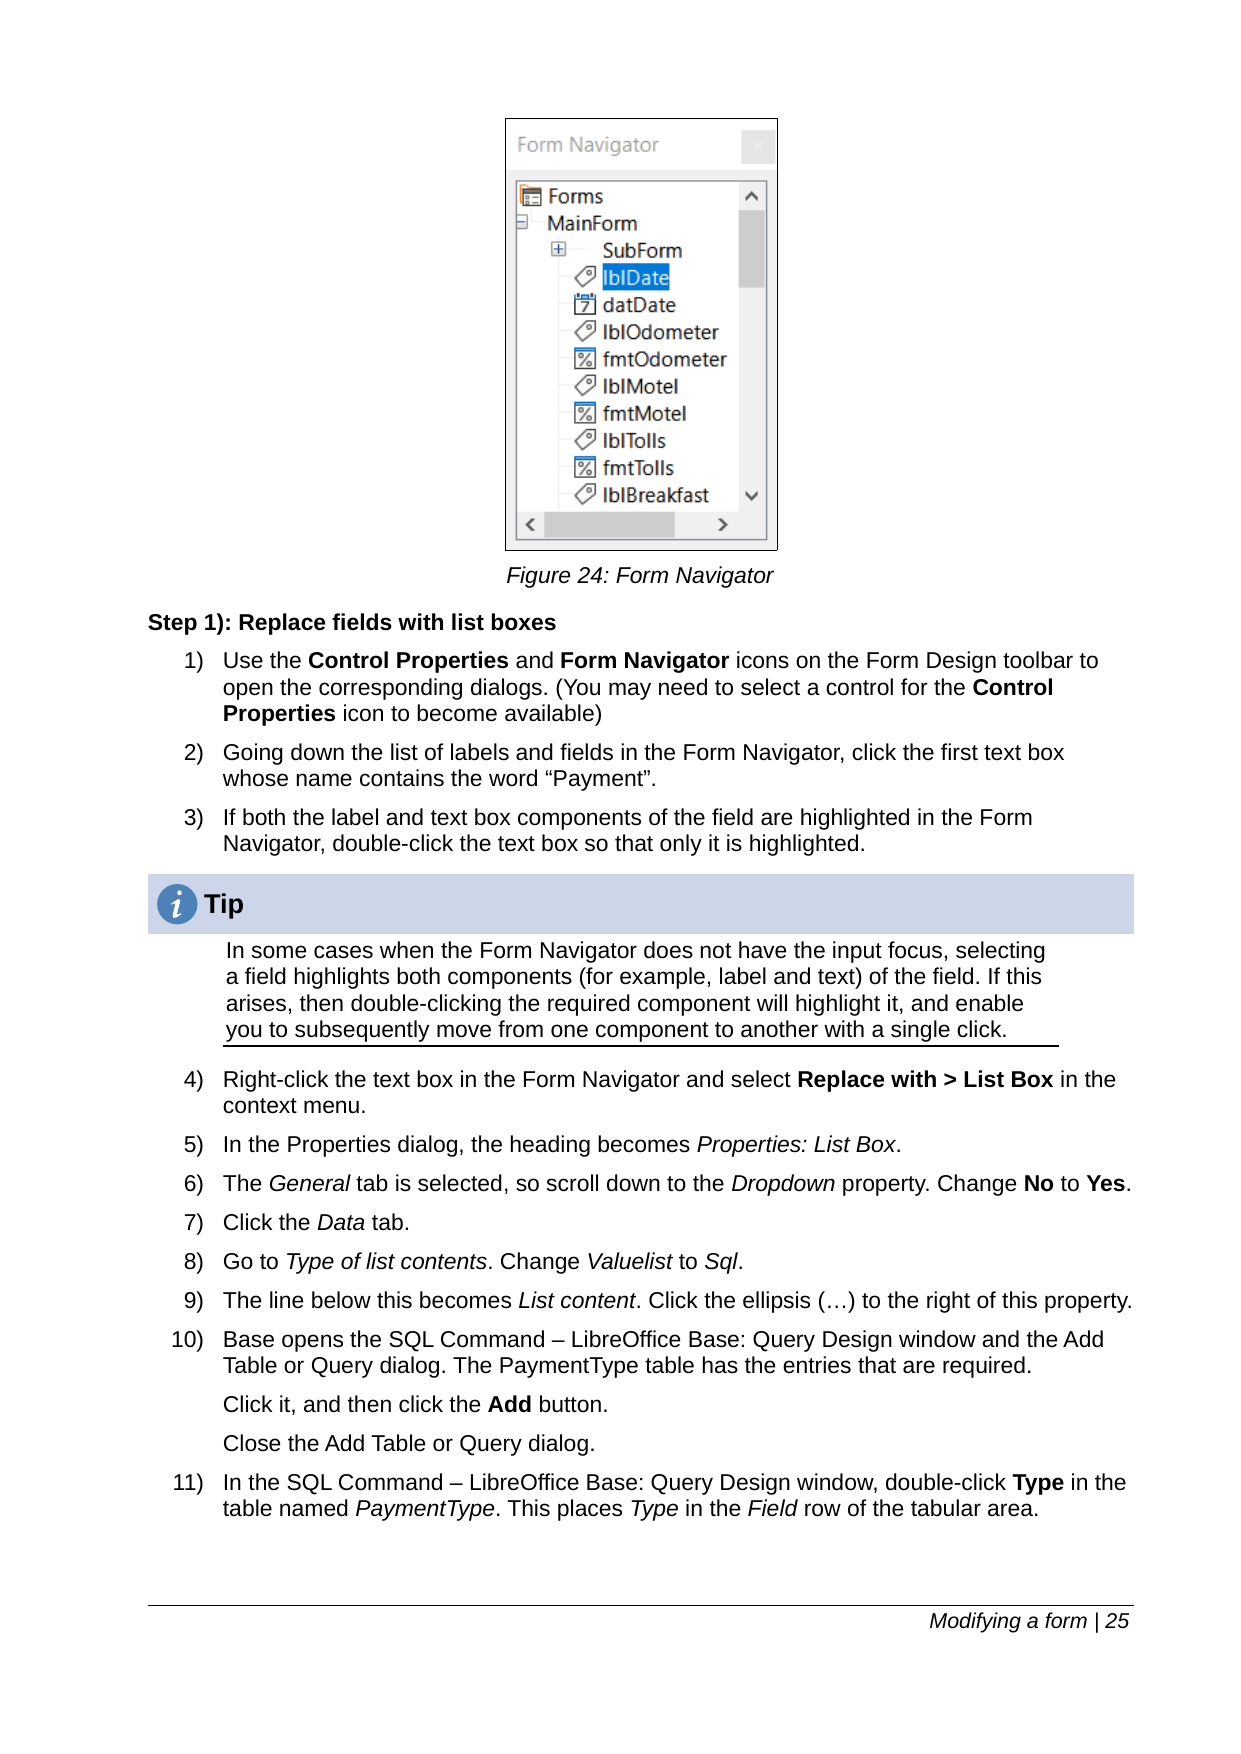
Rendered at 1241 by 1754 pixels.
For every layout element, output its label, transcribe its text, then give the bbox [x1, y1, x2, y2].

list If both the label and text box components of the field are highlighted in the Form Navigator, double-click the text box so that only it is highlighted. [204, 804, 1134, 857]
text Step 1): Replace fields with list boxes [148, 608, 1134, 635]
text Figure 24: Form Navigator [480, 562, 801, 588]
list Go to Type of list contents. Change Valuelist to Sql. [204, 1248, 1134, 1274]
list Base opens the SQL Command – LibreOffice Base: Query Design window and the Add Table or Query dialog. The PaymentType table has the entries that are required. [204, 1326, 1134, 1378]
subtitle Tip [148, 874, 1134, 934]
list Use the Control Properties and Form Navigator icons on the Form Design toolbar to open the corresponding dialogs. (You may need to select a control for the Control Properties icon to become available) [204, 647, 1134, 726]
list The line below this becomes List content. Click the ellipsis (…) to the right of this property. [204, 1287, 1134, 1313]
list In the Properties dialog, the heading becomes Properties: List Box. [204, 1131, 1134, 1158]
list Right-click the text box in the Form Navigator and select Replace with > List Box in the context menu. [204, 1066, 1134, 1119]
list In the SQL Command – LibreOffice Base: Query Design window, double-click Type in the table named PaymentType. This places Type in the Field row of the tabular area. [204, 1468, 1134, 1521]
text Close the Add Table or Query dialog. [223, 1429, 1134, 1456]
picture [506, 119, 777, 550]
list Click the Data tab. [204, 1209, 1134, 1235]
text In some cases when the Form Navigator does not have the input focus, selecting a field highlights both components (for example, label and text) of the field. If this arises, then double-clicking the required component will highlight it, and enable you to subsequently move from one component to another with a single click. [223, 934, 1059, 1045]
list The General tab is selected, so scroll down to the Dropdown property. Change No to Yes. [204, 1170, 1134, 1196]
list Going down the list of labels and fields in the Form Navigator, click the first text box whose name contains the word “Payment”. [204, 739, 1134, 792]
text Click it, and then click the Add button. [223, 1391, 1134, 1417]
